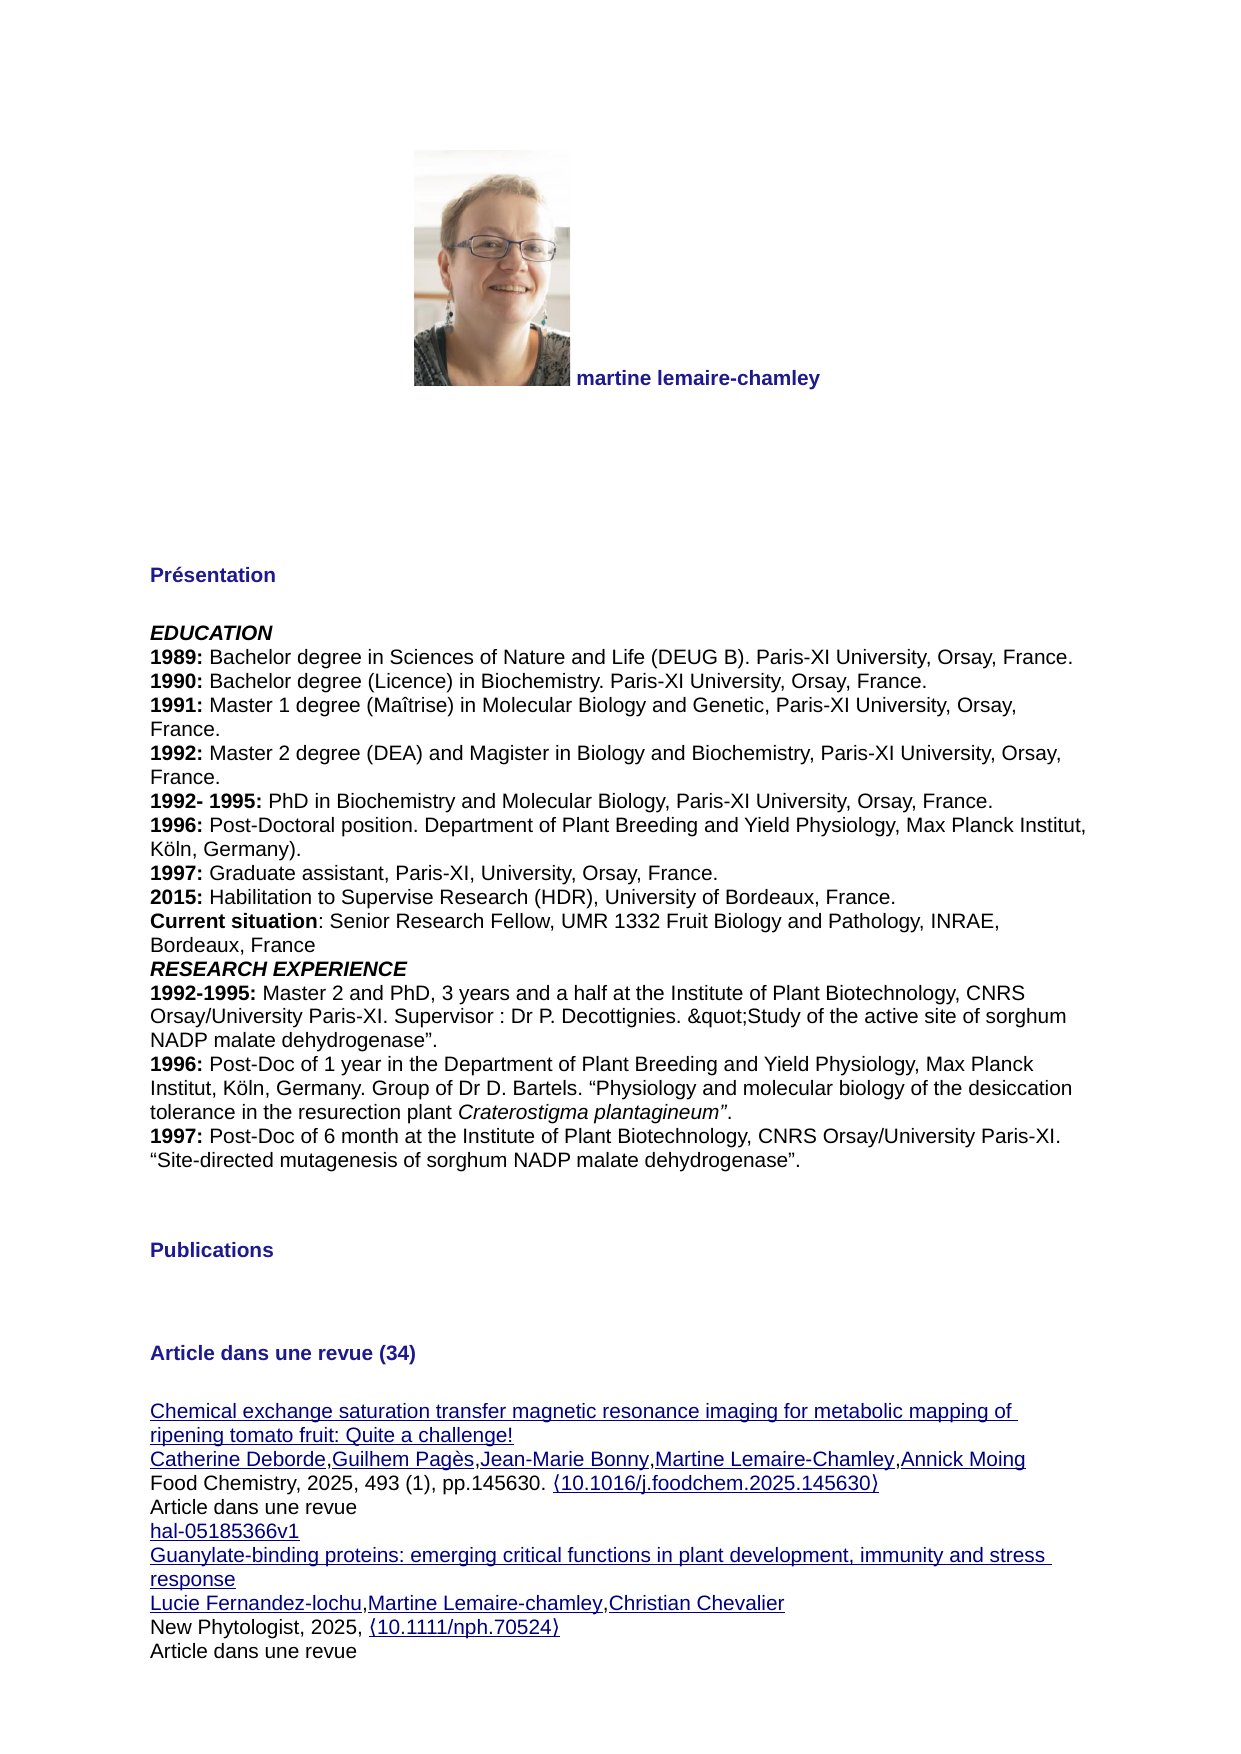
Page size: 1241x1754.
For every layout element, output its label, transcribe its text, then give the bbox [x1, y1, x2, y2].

text 1996: Post-Doc of 1 year in the Department of Plant Breeding and Yield Physiology, Max Planck Institut, Köln, Germany. Group of Dr D. Bartels. “Physiology and molecular biology of the desiccation tolerance in the resurection plant Craterostigma plantagineum”. [150, 1052, 1090, 1124]
text Current situation: Senior Research Fellow, UMR 1332 Fruit Biology and Pathology, INRAE, Bordeaux, France [150, 908, 1090, 956]
text 1991: Master 1 degree (Maîtrise) in Molecular Biology and Genetic, Paris-XI University, Orsay, France. [150, 693, 1090, 741]
table_cell Guanylate‐binding proteins: emerging critical functions in plant development, immunity and stress response Lucie Fernandez‐lochu,Martine Lemaire‐chamley,Christian Chevalier New Phytologist, 2025, ⟨10.1111/nph.70524⟩ Article dans une revue [150, 1543, 1090, 1663]
text RESEARCH EXPERIENCE [150, 956, 1090, 980]
text 1992: Master 2 degree (DEA) and Magister in Biology and Biochemistry, Paris-XI University, Orsay, France. [150, 741, 1090, 789]
subtitle martine lemaire-chamley [150, 150, 1090, 390]
text 2015: Habilitation to Supervise Research (HDR), University of Bordeaux, France. [150, 884, 1090, 908]
text EDUCATION [150, 621, 1090, 645]
text 1997: Graduate assistant, Paris-XI, University, Orsay, France. [150, 861, 1090, 884]
text 1997: Post-Doc of 6 month at the Institute of Plant Biotechnology, CNRS Orsay/University Paris-XI. “Site-directed mutagenesis of sorghum NADP malate dehydrogenase”. [150, 1124, 1090, 1172]
text 1992-1995: Master 2 and PhD, 3 years and a half at the Institute of Plant Biotechnology, CNRS Orsay/University Paris-XI. Supervisor : Dr P. Decottignies. &quot;Study of the active site of sorghum NADP malate dehydrogenase”. [150, 980, 1090, 1052]
text 1992- 1995: PhD in Biochemistry and Molecular Biology, Paris-XI University, Orsay, France. [150, 789, 1090, 813]
text 1989: Bachelor degree in Sciences of Nature and Life (DEUG B). Paris-XI University, Orsay, France. [150, 645, 1090, 669]
subtitle Article dans une revue (34) [150, 1341, 1090, 1365]
table_header Chemical exchange saturation transfer magnetic resonance imaging for metabolic mapping of ripening tomato fruit: Quite a challenge! Catherine Deborde,Guilhem Pagès,Jean-Marie Bonny,Martine Lemaire-Chamley,Annick Moing Food Chemistry, 2025, 493 (1), pp.145630. ⟨10.1016/j.foodchem.2025.145630⟩ Article dans une revue hal-05185366v1 [150, 1399, 1090, 1543]
subtitle Publications [150, 1238, 1090, 1262]
text 1990: Bachelor degree (Licence) in Biochemistry. Paris-XI University, Orsay, France. [150, 669, 1090, 693]
picture [414, 150, 571, 386]
subtitle Présentation [150, 563, 1090, 587]
text 1996: Post-Doctoral position. Department of Plant Breeding and Yield Physiology, Max Planck Institut, Köln, Germany). [150, 813, 1090, 861]
